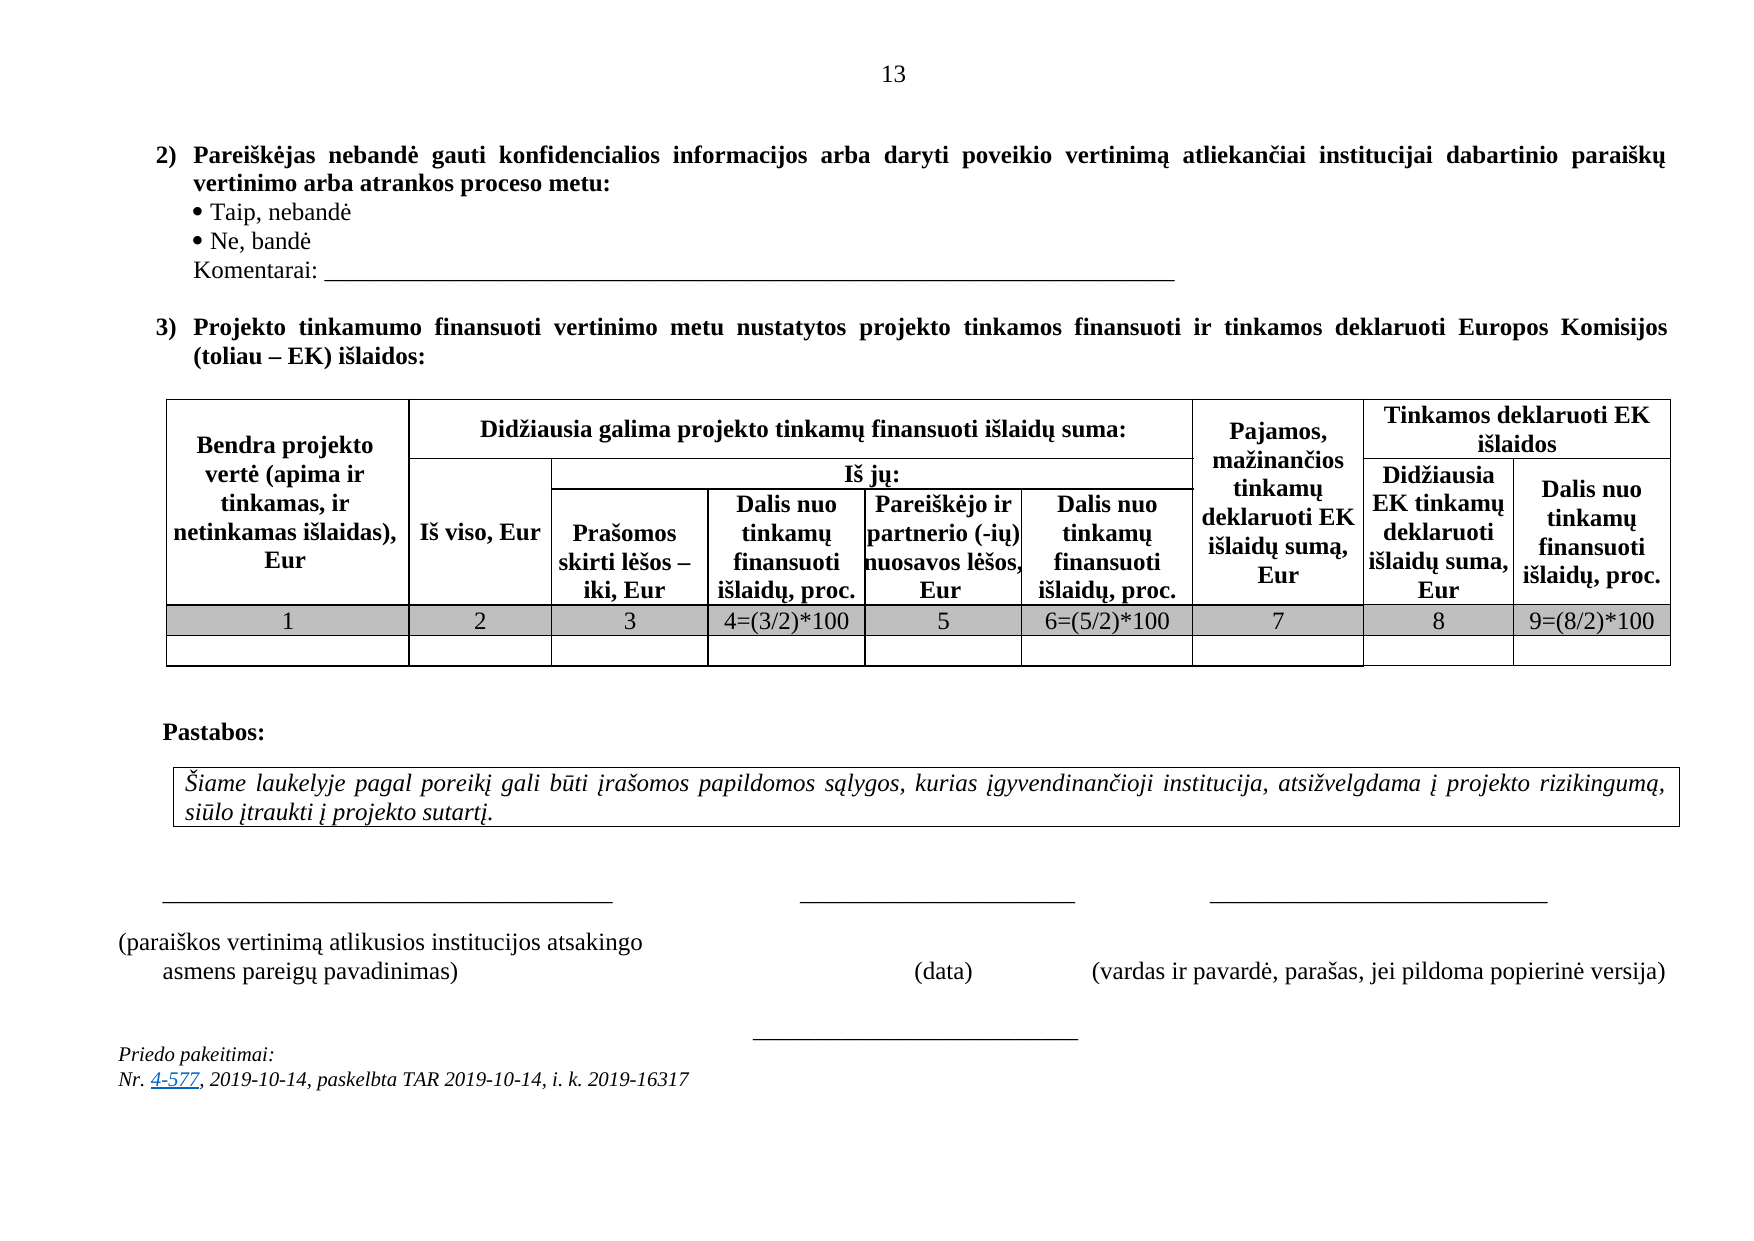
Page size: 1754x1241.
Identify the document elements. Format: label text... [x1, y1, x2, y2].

table_cell 3 [552, 606, 707, 635]
table_header Šiame laukelyje pagal poreikį gali būti įrašomos papildomos sąlygos, kurias įgyvendinančioji institucija, atsižvelgdama į projekto rizikingumą, siūlo įtraukti į projekto sutartį. [174, 768, 1679, 826]
table_cell [410, 636, 551, 665]
table_cell Dalis nuo tinkamų finansuoti išlaidų, proc. [709, 490, 864, 604]
table_cell 8 [1364, 605, 1513, 635]
table_cell Pareiškėjo ir partnerio (-ių) nuosavos lėšos, Eur [866, 490, 1021, 604]
text (paraiškos vertinimą atlikusios institucijos atsakingo [118, 927, 1668, 956]
table_cell Dalis nuo tinkamų finansuoti išlaidų, proc. [1022, 490, 1192, 604]
table_cell 6=(5/2)*100 [1022, 606, 1192, 635]
table_cell Iš viso, Eur [410, 459, 551, 604]
table_cell 7 [1193, 606, 1363, 635]
text Komentarai: ____________________________________________________________________ [193, 255, 1668, 283]
text 3) Projekto tinkamumo finansuoti vertinimo metu nustatytos projekto tinkamos finansuoti ir tinkamos deklaruoti Europos Komisijos (toliau – EK) išlaidos: [156, 312, 1668, 370]
table_header Pajamos, mažinančios tinkamų deklaruoti EK išlaidų sumą, Eur [1193, 400, 1363, 604]
table_cell 4=(3/2)*100 [709, 606, 864, 635]
table_cell [866, 636, 1021, 665]
table_cell [1193, 636, 1363, 665]
table_cell Iš jų: [552, 459, 1192, 488]
text  Taip, nebandė [193, 197, 1668, 226]
table_cell [1364, 636, 1513, 665]
text 2) Pareiškėjas nebandė gauti konfidencialios informacijos arba daryti poveikio vertinimą atliekančiai institucijai dabartinio paraiškų vertinimo arba atrankos proceso metu: [156, 140, 1668, 197]
text Pastabos: [162, 717, 1668, 746]
table_cell [167, 636, 408, 665]
text Priedo pakeitimai: [118, 1042, 1668, 1066]
table_cell [1514, 636, 1670, 665]
table_header Bendra projekto vertė (apima ir tinkamas, ir netinkamas išlaidas), Eur [167, 400, 408, 604]
text __________________________ [162, 1014, 1668, 1042]
table_cell Prašomos skirti lėšos – iki, Eur [552, 490, 707, 604]
table_cell 1 [167, 606, 408, 635]
table_header Tinkamos deklaruoti EK išlaidos [1364, 400, 1670, 457]
table_cell Dalis nuo tinkamų finansuoti išlaidų, proc. [1514, 459, 1670, 604]
table_cell [552, 636, 707, 665]
table_cell [1022, 636, 1192, 665]
text Nr. 4-577, 2019-10-14, paskelbta TAR 2019-10-14, i. k. 2019-16317 [118, 1066, 1668, 1091]
text asmens pareigų pavadinimas) (data) (vardas ir pavardė, parašas, jei pildoma popierinė versija) [162, 956, 1668, 985]
table_cell 2 [410, 606, 551, 635]
text  Ne, bandė [193, 226, 1668, 255]
table_cell 5 [866, 606, 1021, 635]
text ____________________________________ ______________________ ___________________________ [162, 877, 1668, 906]
table_cell 9=(8/2)*100 [1514, 605, 1670, 635]
table_header Didžiausia galima projekto tinkamų finansuoti išlaidų suma: [410, 400, 1192, 457]
table_cell [709, 636, 864, 665]
table_cell Didžiausia EK tinkamų deklaruoti išlaidų suma, Eur [1364, 459, 1513, 604]
